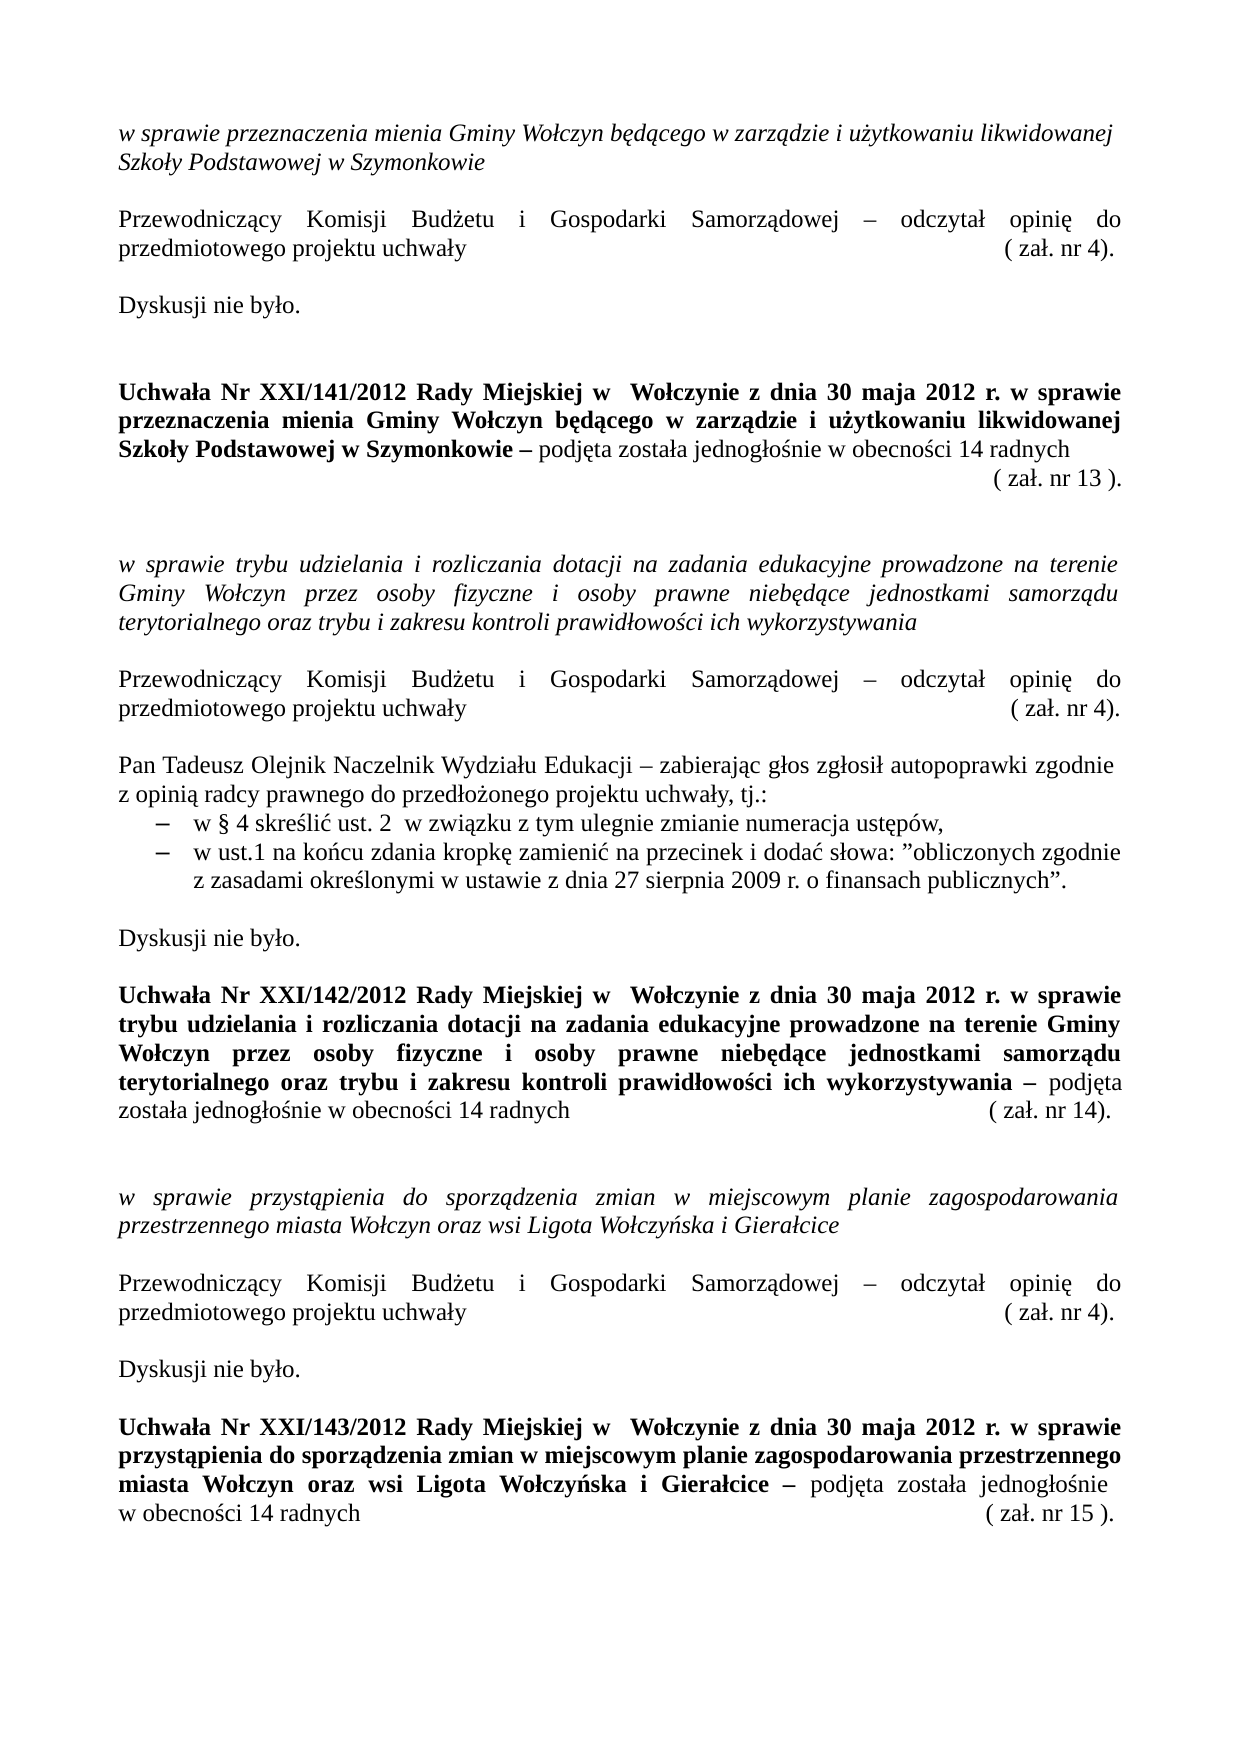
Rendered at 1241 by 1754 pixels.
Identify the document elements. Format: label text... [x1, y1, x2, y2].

text w sprawie trybu udzielania i rozliczania dotacji na zadania edukacyjne prowadzone na terenie Gminy Wołczyn przez osoby fizyczne i osoby prawne niebędące jednostkami samorządu terytorialnego oraz trybu i zakresu kontroli prawidłowości ich wykorzystywania [118, 549, 1122, 636]
text Dyskusji nie było. [118, 291, 1122, 319]
text Dyskusji nie było. [118, 1354, 1122, 1383]
text Uchwała Nr XXI/141/2012 Rady Miejskiej w Wołczynie z dnia 30 maja 2012 r. w sprawie przeznaczenia mienia Gminy Wołczyn będącego w zarządzie i użytkowaniu likwidowanej Szkoły Podstawowej w Szymonkowie – podjęta została jednogłośnie w obecności 14 radnych [118, 377, 1122, 463]
text Uchwała Nr XXI/143/2012 Rady Miejskiej w Wołczynie z dnia 30 maja 2012 r. w sprawie przystąpienia do sporządzenia zmian w miejscowym planie zagospodarowania przestrzennego miasta Wołczyn oraz wsi Ligota Wołczyńska i Gierałcice – podjęta została jednogłośnie w obecności 14 radnych ( zał. nr 15 ). [118, 1412, 1122, 1527]
text w sprawie przystąpienia do sporządzenia zmian w miejscowym planie zagospodarowania przestrzennego miasta Wołczyn oraz wsi Ligota Wołczyńska i Gierałcice [118, 1182, 1122, 1239]
text Dyskusji nie było. [118, 923, 1122, 952]
text w sprawie przeznaczenia mienia Gminy Wołczyn będącego w zarządzie i użytkowaniu likwidowanej Szkoły Podstawowej w Szymonkowie [118, 118, 1122, 176]
list w ust.1 na końcu zdania kropkę zamienić na przecinek i dodać słowa: ”obliczonych zgodnie z zasadami określonymi w ustawie z dnia 27 sierpnia 2009 r. o finansach publicznych”. [156, 837, 1122, 894]
list w § 4 skreślić ust. 2 w związku z tym ulegnie zmianie numeracja ustępów, [156, 808, 1122, 837]
text Uchwała Nr XXI/142/2012 Rady Miejskiej w Wołczynie z dnia 30 maja 2012 r. w sprawie trybu udzielania i rozliczania dotacji na zadania edukacyjne prowadzone na terenie Gminy Wołczyn przez osoby fizyczne i osoby prawne niebędące jednostkami samorządu terytorialnego oraz trybu i zakresu kontroli prawidłowości ich wykorzystywania – podjęta została jednogłośnie w obecności 14 radnych ( zał. nr 14). [118, 981, 1122, 1124]
text Przewodniczący Komisji Budżetu i Gospodarki Samorządowej – odczytał opinię do przedmiotowego projektu uchwały ( zał. nr 4). [118, 664, 1122, 722]
text Przewodniczący Komisji Budżetu i Gospodarki Samorządowej – odczytał opinię do przedmiotowego projektu uchwały ( zał. nr 4). [118, 1268, 1122, 1326]
text ( zał. nr 13 ). [118, 463, 1122, 492]
text Pan Tadeusz Olejnik Naczelnik Wydziału Edukacji – zabierając głos zgłosił autopoprawki zgodnie z opinią radcy prawnego do przedłożonego projektu uchwały, tj.: [118, 751, 1122, 808]
text Przewodniczący Komisji Budżetu i Gospodarki Samorządowej – odczytał opinię do przedmiotowego projektu uchwały ( zał. nr 4). [118, 204, 1122, 262]
